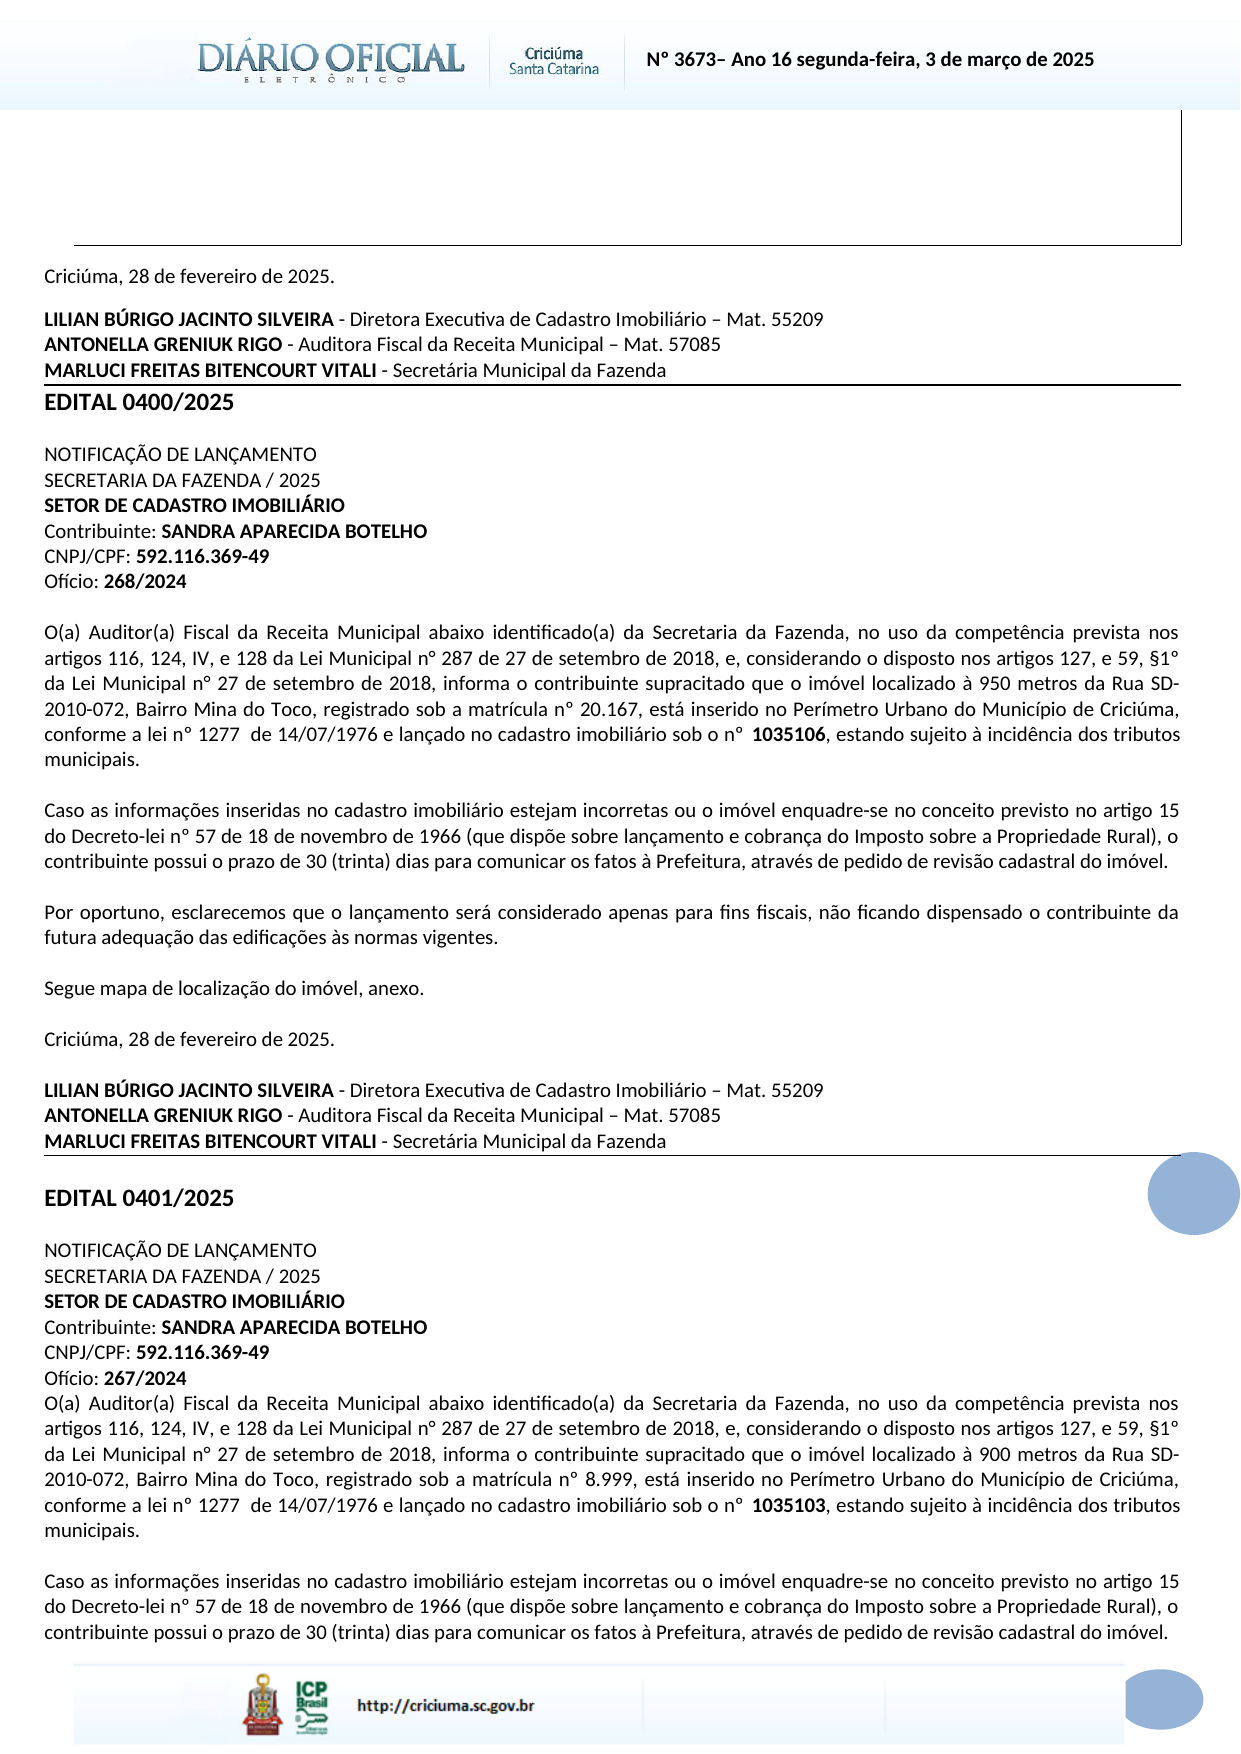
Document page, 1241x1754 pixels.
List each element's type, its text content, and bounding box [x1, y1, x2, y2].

text Ofício: 268/2024 [44, 569, 1181, 594]
text Setor de Cadastro IMOBILIÁRIO [44, 1288, 1181, 1314]
text NOTIFICAÇÃO DE LANÇAMENTO [44, 1238, 1181, 1263]
text Por oportuno, esclarecemos que o lançamento será considerado apenas para fins fiscais, não ficando dispensado o contribuinte da futura adequação das edificações às normas vigentes. [44, 899, 1181, 950]
text LILIAN BÚRIGO JACINTO SILVEIRA - Diretora Executiva de Cadastro Imobiliário – Mat. 55209 [44, 1077, 1181, 1102]
text CNPJ/CPF: 592.116.369-49 [44, 1339, 1181, 1365]
text Segue mapa de localização do imóvel, anexo. [44, 975, 1181, 1001]
text MARLUCI FREITAS BITENCOURT VITALI - Secretária Municipal da Fazenda [44, 1128, 1181, 1155]
text EDITAL 0401/2025 [44, 1182, 1152, 1212]
text LILIAN BÚRIGO JACINTO SILVEIRA - Diretora Executiva de Cadastro Imobiliário – Mat. 55209 [44, 306, 1181, 332]
text Caso as informações inseridas no cadastro imobiliário estejam incorretas ou o imóvel enquadre-se no conceito previsto no artigo 15 do Decreto-lei nº 57 de 18 de novembro de 1966 (que dispõe sobre lançamento e cobrança do Imposto sobre a Propriedade Rural), o contribuinte possui o prazo de 30 (trinta) dias para comunicar os fatos à Prefeitura, através de pedido de revisão cadastral do imóvel. [44, 797, 1181, 874]
text Contribuinte: SANDRA APARECIDA BOTELHO [44, 1314, 1181, 1339]
text Ofício: 267/2024 [44, 1365, 1181, 1390]
text EDITAL 0400/2025 [44, 386, 1181, 416]
text SECRETARIA DA FAZENDA / 2025 [44, 467, 1181, 492]
text SECRETARIA DA FAZENDA / 2025 [44, 1263, 1181, 1288]
text O(a) Auditor(a) Fiscal da Receita Municipal abaixo identificado(a) da Secretaria da Fazenda, no uso da competência prevista nos artigos 116, 124, IV, e 128 da Lei Municipal n° 287 de 27 de setembro de 2018, e, considerando o disposto nos artigos 127, e 59, §1º da Lei Municipal n° 27 de setembro de 2018, informa o contribuinte supracitado que o imóvel localizado à 900 metros da Rua SD-2010-072, Bairro Mina do Toco, registrado sob a matrícula nº 8.999, está inserido no Perímetro Urbano do Município de Criciúma, conforme a lei nº 1277 de 14/07/1976 e lançado no cadastro imobiliário sob o nº 1035103, estando sujeito à incidência dos tributos municipais. [44, 1390, 1181, 1543]
text Contribuinte: SANDRA APARECIDA BOTELHO [44, 518, 1181, 543]
text ANTONELLA GRENIUK RIGO - Auditora Fiscal da Receita Municipal – Mat. 57085 [44, 332, 1181, 357]
text CNPJ/CPF: 592.116.369-49 [44, 543, 1181, 569]
text O(a) Auditor(a) Fiscal da Receita Municipal abaixo identificado(a) da Secretaria da Fazenda, no uso da competência prevista nos artigos 116, 124, IV, e 128 da Lei Municipal n° 287 de 27 de setembro de 2018, e, considerando o disposto nos artigos 127, e 59, §1º da Lei Municipal n° 27 de setembro de 2018, informa o contribuinte supracitado que o imóvel localizado à 950 metros da Rua SD-2010-072, Bairro Mina do Toco, registrado sob a matrícula nº 20.167, está inserido no Perímetro Urbano do Município de Criciúma, conforme a lei nº 1277 de 14/07/1976 e lançado no cadastro imobiliário sob o nº 1035106, estando sujeito à incidência dos tributos municipais. [44, 619, 1181, 772]
text Criciúma, 28 de fevereiro de 2025. [44, 263, 1181, 288]
text ANTONELLA GRENIUK RIGO - Auditora Fiscal da Receita Municipal – Mat. 57085 [44, 1102, 1181, 1128]
text NOTIFICAÇÃO DE LANÇAMENTO [44, 442, 1181, 467]
text Setor de Cadastro IMOBILIÁRIO [44, 492, 1181, 518]
text Criciúma, 28 de fevereiro de 2025. [44, 1026, 1181, 1052]
text MARLUCI FREITAS BITENCOURT VITALI - Secretária Municipal da Fazenda [44, 357, 1181, 384]
text Caso as informações inseridas no cadastro imobiliário estejam incorretas ou o imóvel enquadre-se no conceito previsto no artigo 15 do Decreto-lei nº 57 de 18 de novembro de 1966 (que dispõe sobre lançamento e cobrança do Imposto sobre a Propriedade Rural), o contribuinte possui o prazo de 30 (trinta) dias para comunicar os fatos à Prefeitura, através de pedido de revisão cadastral do imóvel. [44, 1568, 1181, 1644]
